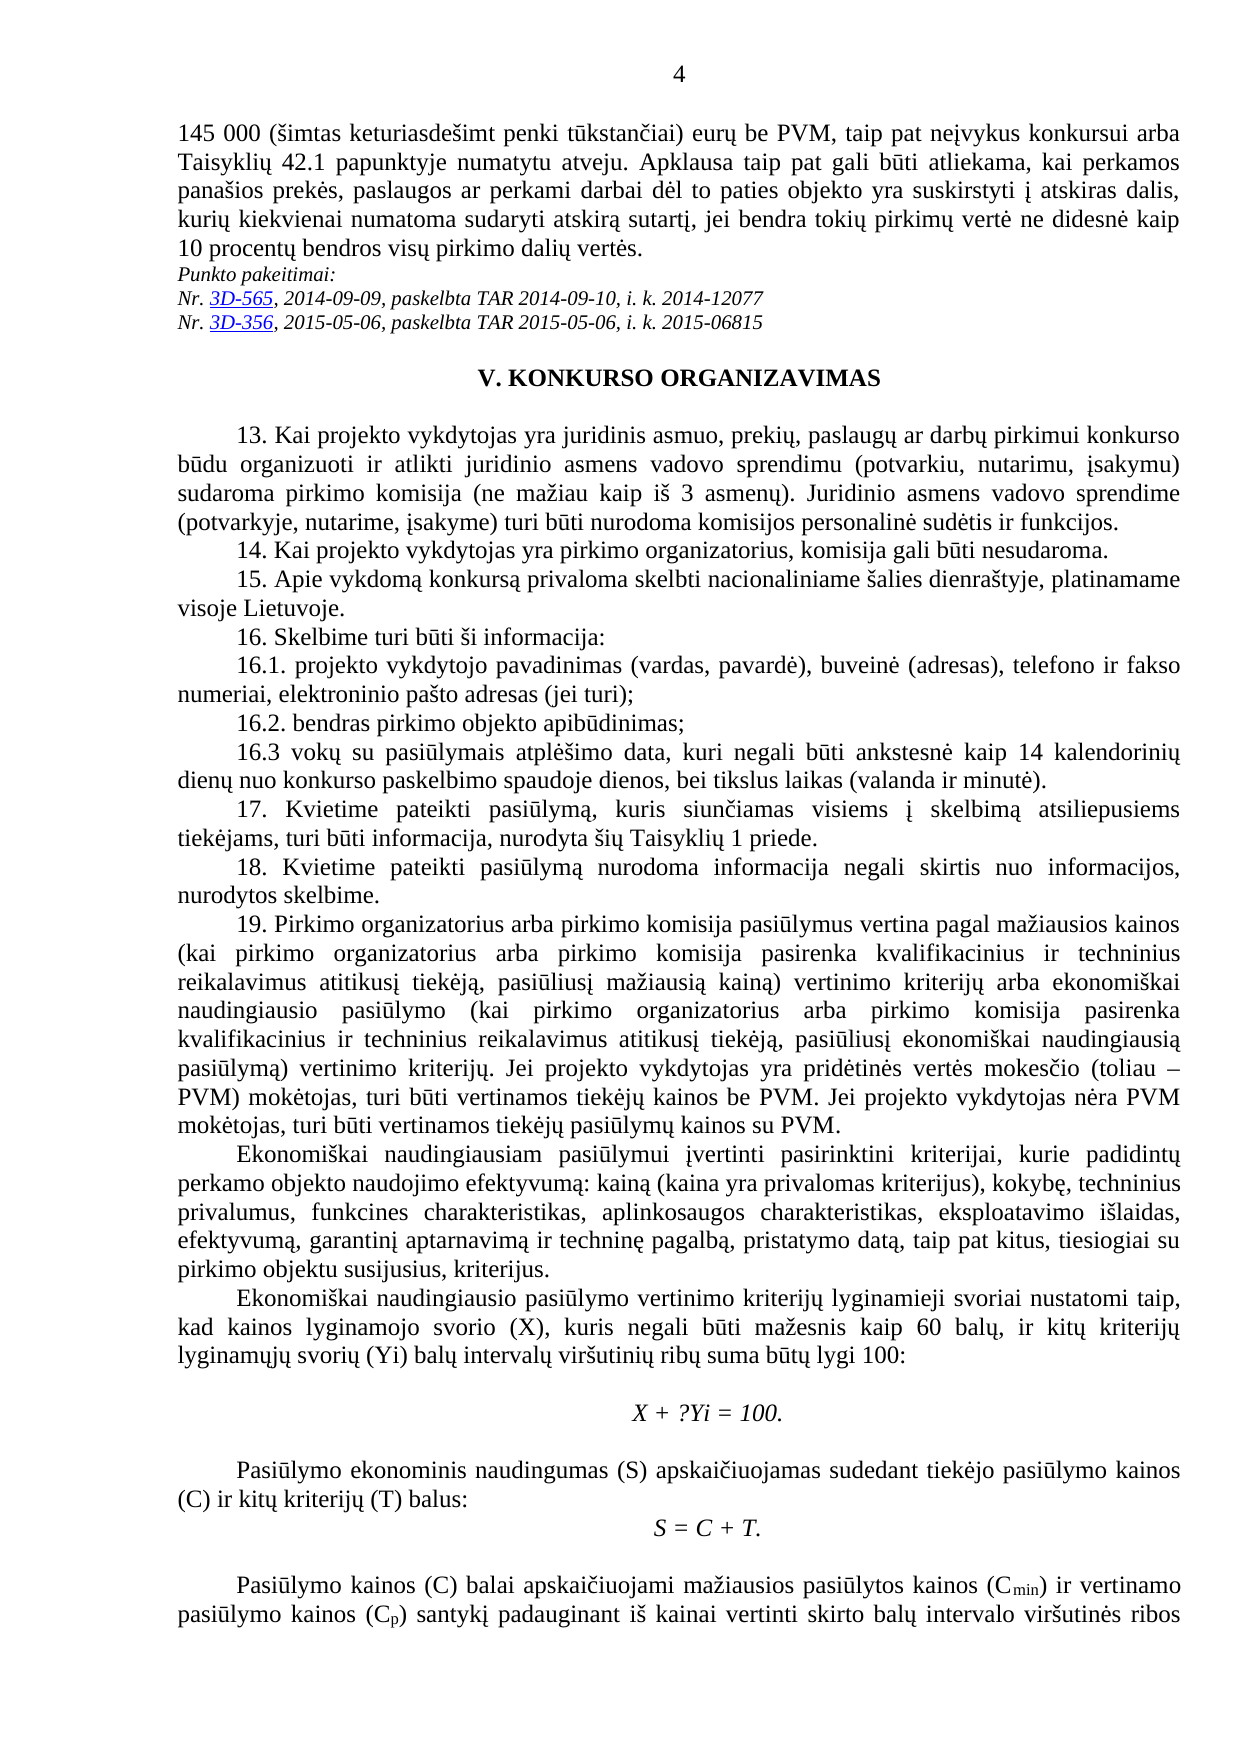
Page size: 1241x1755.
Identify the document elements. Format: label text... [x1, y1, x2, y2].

text Ekonomiškai naudingiausio pasiūlymo vertinimo kriterijų lyginamieji svoriai nustatomi taip, kad kainos lyginamojo svorio (X), kuris negali būti mažesnis kaip 60 balų, ir kitų kriterijų lyginamųjų svorių (Yi) balų intervalų viršutinių ribų suma būtų lygi 100: [177, 1283, 1181, 1369]
text Ekonomiškai naudingiausiam pasiūlymui įvertinti pasirinktini kriterijai, kurie padidintų perkamo objekto naudojimo efektyvumą: kainą (kaina yra privalomas kriterijus), kokybę, techninius privalumus, funkcines charakteristikas, aplinkosaugos charakteristikas, eksploatavimo išlaidas, efektyvumą, garantinį aptarnavimą ir techninę pagalbą, pristatymo datą, taip pat kitus, tiesiogiai su pirkimo objektu susijusius, kriterijus. [177, 1139, 1181, 1283]
text 145 000 (šimtas keturiasdešimt penki tūkstančiai) eurų be PVM, taip pat neįvykus konkursui arba Taisyklių 42.1 papunktyje numatytu atveju. Apklausa taip pat gali būti atliekama, kai perkamos panašios prekės, paslaugos ar perkami darbai dėl to paties objekto yra suskirstyti į atskiras dalis, kurių kiekvienai numatoma sudaryti atskirą sutartį, jei bendra tokių pirkimų vertė ne didesnė kaip 10 procentų bendros visų pirkimo dalių vertės. [177, 118, 1181, 262]
text 16.1. projekto vykdytojo pavadinimas (vardas, pavardė), buveinė (adresas), telefono ir fakso numeriai, elektroninio pašto adresas (jei turi); [177, 650, 1181, 708]
text Nr. 3D-565, 2014-09-09, paskelbta TAR 2014-09-10, i. k. 2014-12077 [177, 286, 1181, 310]
text X + ?SUMAYi = 100. [177, 1398, 1181, 1427]
text 15. Apie vykdomą konkursą privaloma skelbti nacionaliniame šalies dienraštyje, platinamame visoje Lietuvoje. [177, 564, 1181, 622]
text Pasiūlymo kainos (C) balai apskaičiuojami mažiausios pasiūlytos kainos (Cmin) ir vertinamo pasiūlymo kainos (Cp) santykį padauginant iš kainai vertinti skirto balų intervalo viršutinės ribos [177, 1570, 1181, 1628]
text 16.2. bendras pirkimo objekto apibūdinimas; [177, 708, 1181, 737]
text V. KONKURSO ORGANIZAVIMAS [177, 363, 1181, 392]
text Nr. 3D-356, 2015-05-06, paskelbta TAR 2015-05-06, i. k. 2015-06815 [177, 310, 1181, 334]
text 14. Kai projekto vykdytojas yra pirkimo organizatorius, komisija gali būti nesudaroma. [177, 535, 1181, 564]
text 19. Pirkimo organizatorius arba pirkimo komisija pasiūlymus vertina pagal mažiausios kainos (kai pirkimo organizatorius arba pirkimo komisija pasirenka kvalifikacinius ir techninius reikalavimus atitikusį tiekėją, pasiūliusį mažiausią kainą) vertinimo kriterijų arba ekonomiškai naudingiausio pasiūlymo (kai pirkimo organizatorius arba pirkimo komisija pasirenka kvalifikacinius ir techninius reikalavimus atitikusį tiekėją, pasiūliusį ekonomiškai naudingiausią pasiūlymą) vertinimo kriterijų. Jei projekto vykdytojas yra pridėtinės vertės mokesčio (toliau – PVM) mokėtojas, turi būti vertinamos tiekėjų kainos be PVM. Jei projekto vykdytojas nėra PVM mokėtojas, turi būti vertinamos tiekėjų pasiūlymų kainos su PVM. [177, 909, 1181, 1139]
text 18. Kvietime pateikti pasiūlymą nurodoma informacija negali skirtis nuo informacijos, nurodytos skelbime. [177, 852, 1181, 909]
text 13. Kai projekto vykdytojas yra juridinis asmuo, prekių, paslaugų ar darbų pirkimui konkurso būdu organizuoti ir atlikti juridinio asmens vadovo sprendimu (potvarkiu, nutarimu, įsakymu) sudaroma pirkimo komisija (ne mažiau kaip iš 3 asmenų). Juridinio asmens vadovo sprendime (potvarkyje, nutarime, įsakyme) turi būti nurodoma komisijos personalinė sudėtis ir funkcijos. [177, 420, 1181, 535]
text Punkto pakeitimai: [177, 262, 1181, 286]
text 16.3 vokų su pasiūlymais atplėšimo data, kuri negali būti ankstesnė kaip 14 kalendorinių dienų nuo konkurso paskelbimo spaudoje dienos, bei tikslus laikas (valanda ir minutė). [177, 737, 1181, 794]
text Pasiūlymo ekonominis naudingumas (S) apskaičiuojamas sudedant tiekėjo pasiūlymo kainos (C) ir kitų kriterijų (T) balus: [177, 1455, 1181, 1513]
text 17. Kvietime pateikti pasiūlymą, kuris siunčiamas visiems į skelbimą atsiliepusiems tiekėjams, turi būti informacija, nurodyta šių Taisyklių 1 priede. [177, 794, 1181, 852]
text 16. Skelbime turi būti ši informacija: [177, 622, 1181, 650]
text S = C + T. [177, 1513, 1181, 1542]
